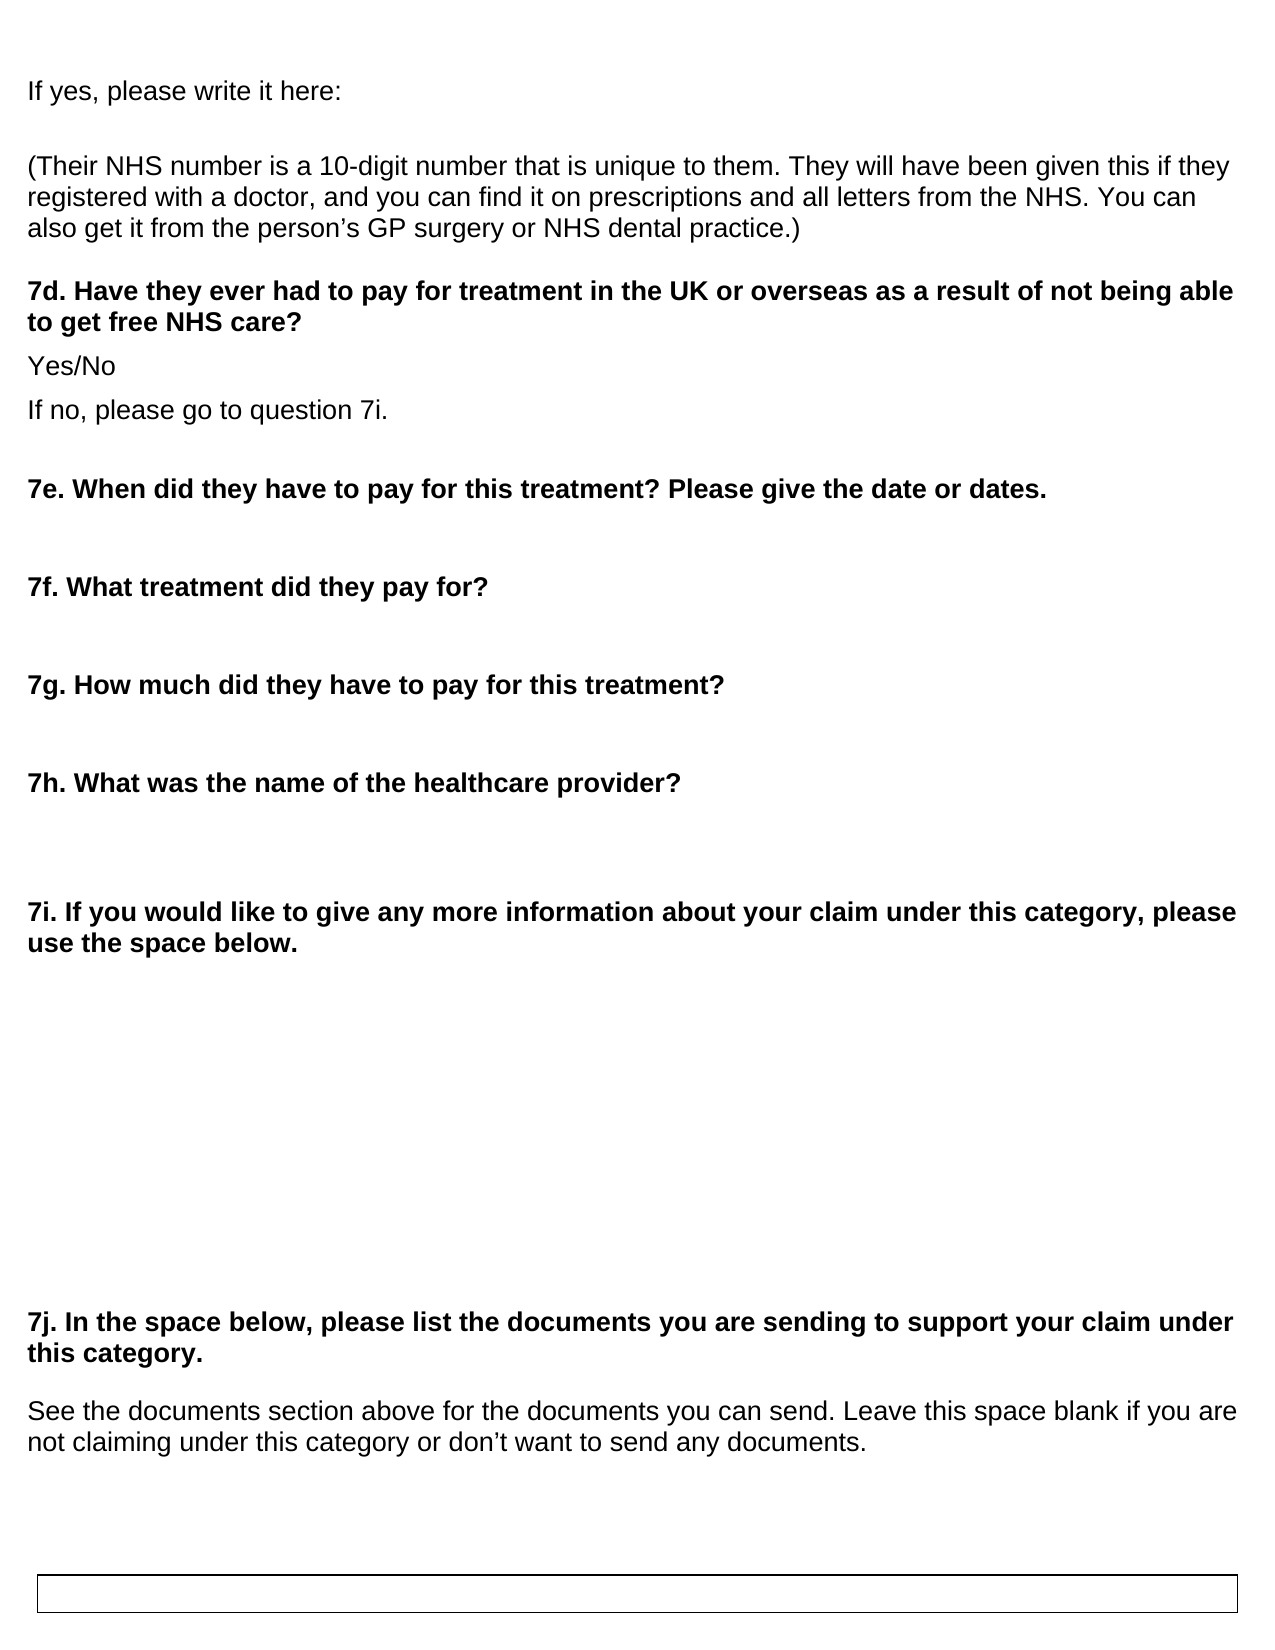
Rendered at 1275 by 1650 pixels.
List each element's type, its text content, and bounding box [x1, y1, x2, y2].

subtitle 7j. In the space below, please list the documents you are sending to support your claim under this category. [27, 1306, 1250, 1369]
text (Their NHS number is a 10-digit number that is unique to them. They will have been given this if they registered with a doctor, and you can find it on prescriptions and all letters from the NHS. You can also get it from the person’s GP surgery or NHS dental practice.) [27, 150, 1250, 244]
text Yes/No [27, 350, 1250, 381]
subtitle 7i. If you would like to give any more information about your claim under this category, please use the space below. [27, 896, 1250, 958]
text See the documents section above for the documents you can send. Leave this space blank if you are not claiming under this category or don’t want to send any documents. [27, 1395, 1250, 1458]
subtitle 7g. How much did they have to pay for this treatment? [27, 669, 1250, 700]
subtitle 7f. What treatment did they pay for? [27, 571, 1250, 602]
subtitle 7h. What was the name of the healthcare provider? [27, 767, 1250, 798]
text If no, please go to question 7i. [27, 394, 1250, 425]
subtitle 7e. When did they have to pay for this treatment? Please give the date or dates. [27, 473, 1250, 504]
subtitle 7d. Have they ever had to pay for treatment in the UK or overseas as a result of not being able to get free NHS care? [27, 275, 1250, 337]
text If yes, please write it here: [27, 75, 1250, 106]
